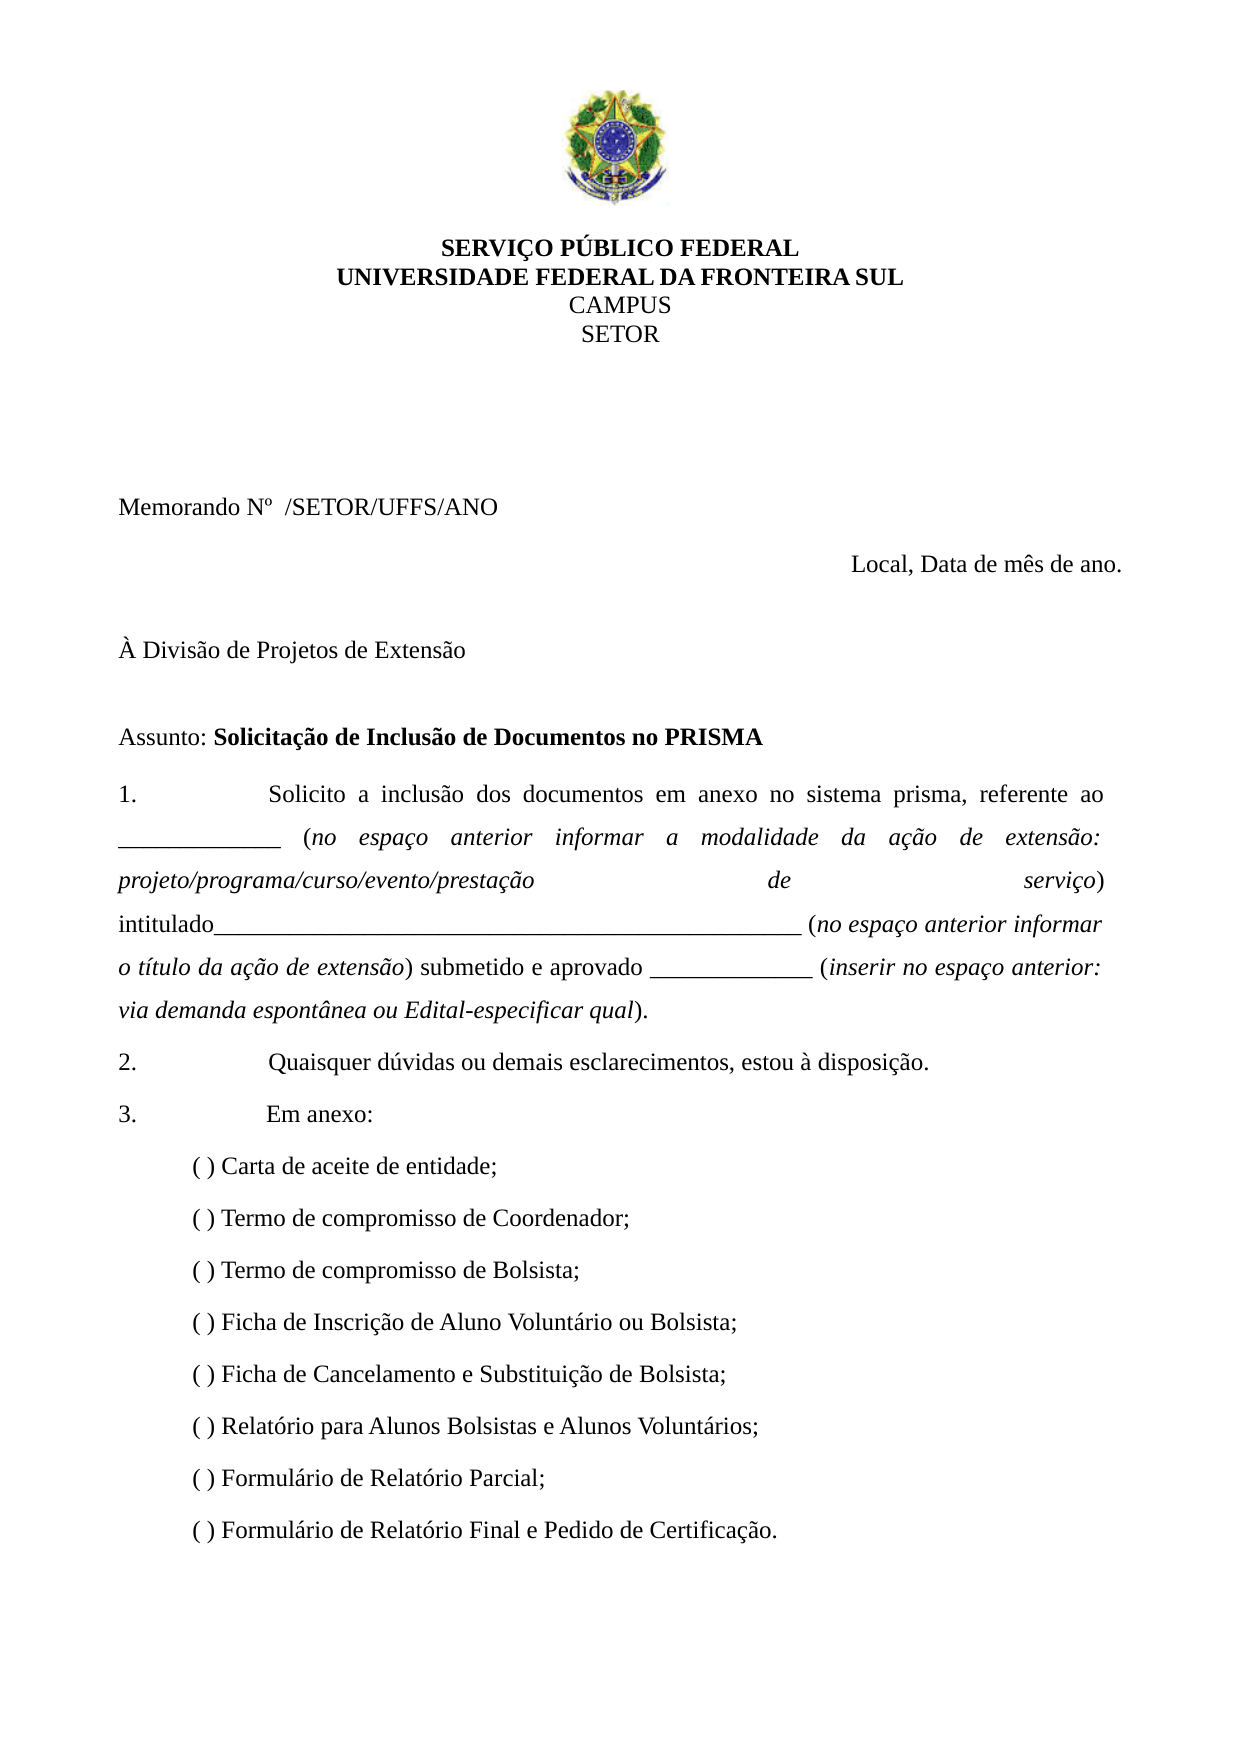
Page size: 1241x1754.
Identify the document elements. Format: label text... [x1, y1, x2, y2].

text À Divisão de Projetos de Extensão [118, 636, 1122, 664]
text UNIVERSIDADE FEDERAL DA FRONTEIRA SUL [118, 262, 1122, 291]
text SERVIÇO PÚBLICO FEDERAL [118, 233, 1122, 262]
list Solicito a inclusão dos documentos em anexo no sistema prisma, referente ao _____________ (no espaço anterior informar a modalidade da ação de extensão: projeto/programa/curso/evento/prestação de serviço) intitulado_______________________________________________ (no espaço anterior informar o título da ação de extensão) submetido e aprovado _____________ (inserir no espaço anterior: via demanda espontânea ou Edital-especificar qual). [118, 779, 1104, 1024]
text ( ) Relatório para Alunos Bolsistas e Alunos Voluntários; [118, 1411, 1104, 1439]
text ( ) Termo de compromisso de Coordenador; [118, 1203, 1104, 1232]
text ( ) Formulário de Relatório Parcial; [118, 1463, 1104, 1492]
text Memorando Nº /SETOR/UFFS/ANO [118, 492, 1122, 521]
text 3. Em anexo: [118, 1099, 1104, 1128]
picture [561, 90, 670, 206]
text ( ) Ficha de Cancelamento e Substituição de Bolsista; [118, 1359, 1104, 1388]
text Local, Data de mês de ano. [118, 549, 1122, 578]
text ( ) Ficha de Inscrição de Aluno Voluntário ou Bolsista; [118, 1307, 1104, 1336]
text ( ) Formulário de Relatório Final e Pedido de Certificação. [118, 1515, 1104, 1543]
text ( ) Termo de compromisso de Bolsista; [118, 1255, 1104, 1284]
text SETOR [118, 319, 1122, 348]
text Assunto: Solicitação de Inclusão de Documentos no PRISMA [118, 722, 1122, 751]
list Quaisquer dúvidas ou demais esclarecimentos, estou à disposição. [118, 1047, 1104, 1076]
text ( ) Carta de aceite de entidade; [118, 1151, 1104, 1180]
text CAMPUS [118, 291, 1122, 319]
